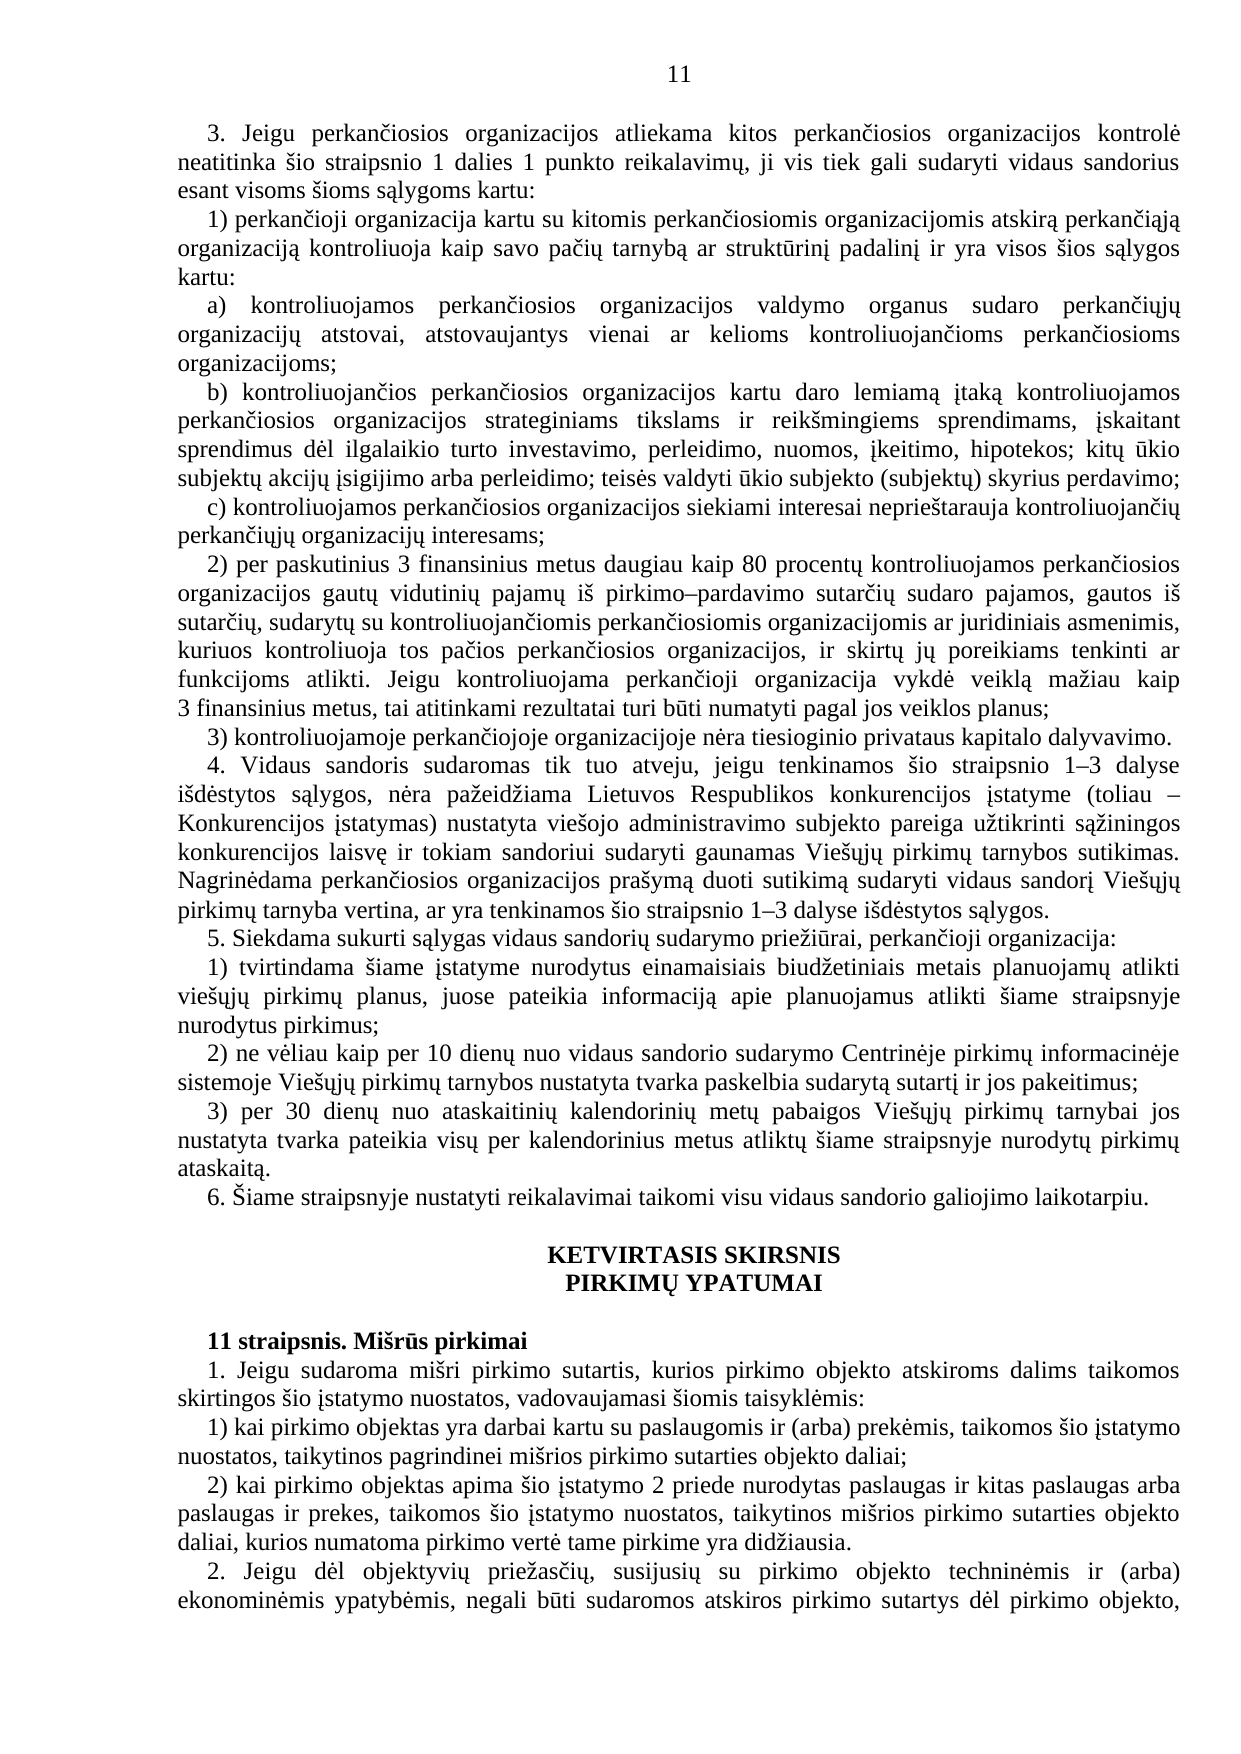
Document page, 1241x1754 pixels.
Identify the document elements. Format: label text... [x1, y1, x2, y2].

text 6. Šiame straipsnyje nustatyti reikalavimai taikomi visu vidaus sandorio galiojimo laikotarpiu. [177, 1182, 1181, 1211]
text PIRKIMŲ YPATUMAI [177, 1268, 1181, 1297]
text 11 straipsnis. Mišrūs pirkimai [177, 1326, 1181, 1355]
text 1. Jeigu sudaroma mišri pirkimo sutartis, kurios pirkimo objekto atskiroms dalims taikomos skirtingos šio įstatymo nuostatos, vadovaujamasi šiomis taisyklėmis: [177, 1355, 1181, 1412]
text a) kontroliuojamos perkančiosios organizacijos valdymo organus sudaro perkančiųjų organizacijų atstovai, atstovaujantys vienai ar kelioms kontroliuojančioms perkančiosioms organizacijoms; [177, 291, 1181, 377]
text 3. Jeigu perkančiosios organizacijos atliekama kitos perkančiosios organizacijos kontrolė neatitinka šio straipsnio 1 dalies 1 punkto reikalavimų, ji vis tiek gali sudaryti vidaus sandorius esant visoms šioms sąlygoms kartu: [177, 118, 1181, 204]
text 5. Siekdama sukurti sąlygas vidaus sandorių sudarymo priežiūrai, perkančioji organizacija: [177, 923, 1181, 952]
text c) kontroliuojamos perkančiosios organizacijos siekiami interesai neprieštarauja kontroliuojančių perkančiųjų organizacijų interesams; [177, 492, 1181, 549]
text 1) tvirtindama šiame įstatyme nurodytus einamaisiais biudžetiniais metais planuojamų atlikti viešųjų pirkimų planus, juose pateikia informaciją apie planuojamus atlikti šiame straipsnyje nurodytus pirkimus; [177, 952, 1181, 1038]
text 2. Jeigu dėl objektyvių priežasčių, susijusių su pirkimo objekto techninėmis ir (arba) ekonominėmis ypatybėmis, negali būti sudaromos atskiros pirkimo sutartys dėl pirkimo objekto, [177, 1556, 1181, 1613]
text 2) ne vėliau kaip per 10 dienų nuo vidaus sandorio sudarymo Centrinėje pirkimų informacinėje sistemoje Viešųjų pirkimų tarnybos nustatyta tvarka paskelbia sudarytą sutartį ir jos pakeitimus; [177, 1038, 1181, 1096]
text 2) per paskutinius 3 finansinius metus daugiau kaip 80 procentų kontroliuojamos perkančiosios organizacijos gautų vidutinių pajamų iš pirkimo–pardavimo sutarčių sudaro pajamos, gautos iš sutarčių, sudarytų su kontroliuojančiomis perkančiosiomis organizacijomis ar juridiniais asmenimis, kuriuos kontroliuoja tos pačios perkančiosios organizacijos, ir skirtų jų poreikiams tenkinti ar funkcijoms atlikti. Jeigu kontroliuojama perkančioji organizacija vykdė veiklą mažiau kaip 3 finansinius metus, tai atitinkami rezultatai turi būti numatyti pagal jos veiklos planus; [177, 549, 1181, 722]
text 3) kontroliuojamoje perkančiojoje organizacijoje nėra tiesioginio privataus kapitalo dalyvavimo. [177, 722, 1181, 751]
text 1) kai pirkimo objektas yra darbai kartu su paslaugomis ir (arba) prekėmis, taikomos šio įstatymo nuostatos, taikytinos pagrindinei mišrios pirkimo sutarties objekto daliai; [177, 1412, 1181, 1470]
text 4. Vidaus sandoris sudaromas tik tuo atveju, jeigu tenkinamos šio straipsnio 1–3 dalyse išdėstytos sąlygos, nėra pažeidžiama Lietuvos Respublikos konkurencijos įstatyme (toliau – Konkurencijos įstatymas) nustatyta viešojo administravimo subjekto pareiga užtikrinti sąžiningos konkurencijos laisvę ir tokiam sandoriui sudaryti gaunamas Viešųjų pirkimų tarnybos sutikimas. Nagrinėdama perkančiosios organizacijos prašymą duoti sutikimą sudaryti vidaus sandorį Viešųjų pirkimų tarnyba vertina, ar yra tenkinamos šio straipsnio 1–3 dalyse išdėstytos sąlygos. [177, 751, 1181, 923]
text b) kontroliuojančios perkančiosios organizacijos kartu daro lemiamą įtaką kontroliuojamos perkančiosios organizacijos strateginiams tikslams ir reikšmingiems sprendimams, įskaitant sprendimus dėl ilgalaikio turto investavimo, perleidimo, nuomos, įkeitimo, hipotekos; kitų ūkio subjektų akcijų įsigijimo arba perleidimo; teisės valdyti ūkio subjekto (subjektų) skyrius perdavimo; [177, 377, 1181, 492]
text 3) per 30 dienų nuo ataskaitinių kalendorinių metų pabaigos Viešųjų pirkimų tarnybai jos nustatyta tvarka pateikia visų per kalendorinius metus atliktų šiame straipsnyje nurodytų pirkimų ataskaitą. [177, 1096, 1181, 1182]
text 1) perkančioji organizacija kartu su kitomis perkančiosiomis organizacijomis atskirą perkančiąją organizaciją kontroliuoja kaip savo pačių tarnybą ar struktūrinį padalinį ir yra visos šios sąlygos kartu: [177, 204, 1181, 291]
text KETVIRTASIS SKIRSNIS [177, 1240, 1181, 1268]
text 2) kai pirkimo objektas apima šio įstatymo 2 priede nurodytas paslaugas ir kitas paslaugas arba paslaugas ir prekes, taikomos šio įstatymo nuostatos, taikytinos mišrios pirkimo sutarties objekto daliai, kurios numatoma pirkimo vertė tame pirkime yra didžiausia. [177, 1470, 1181, 1556]
